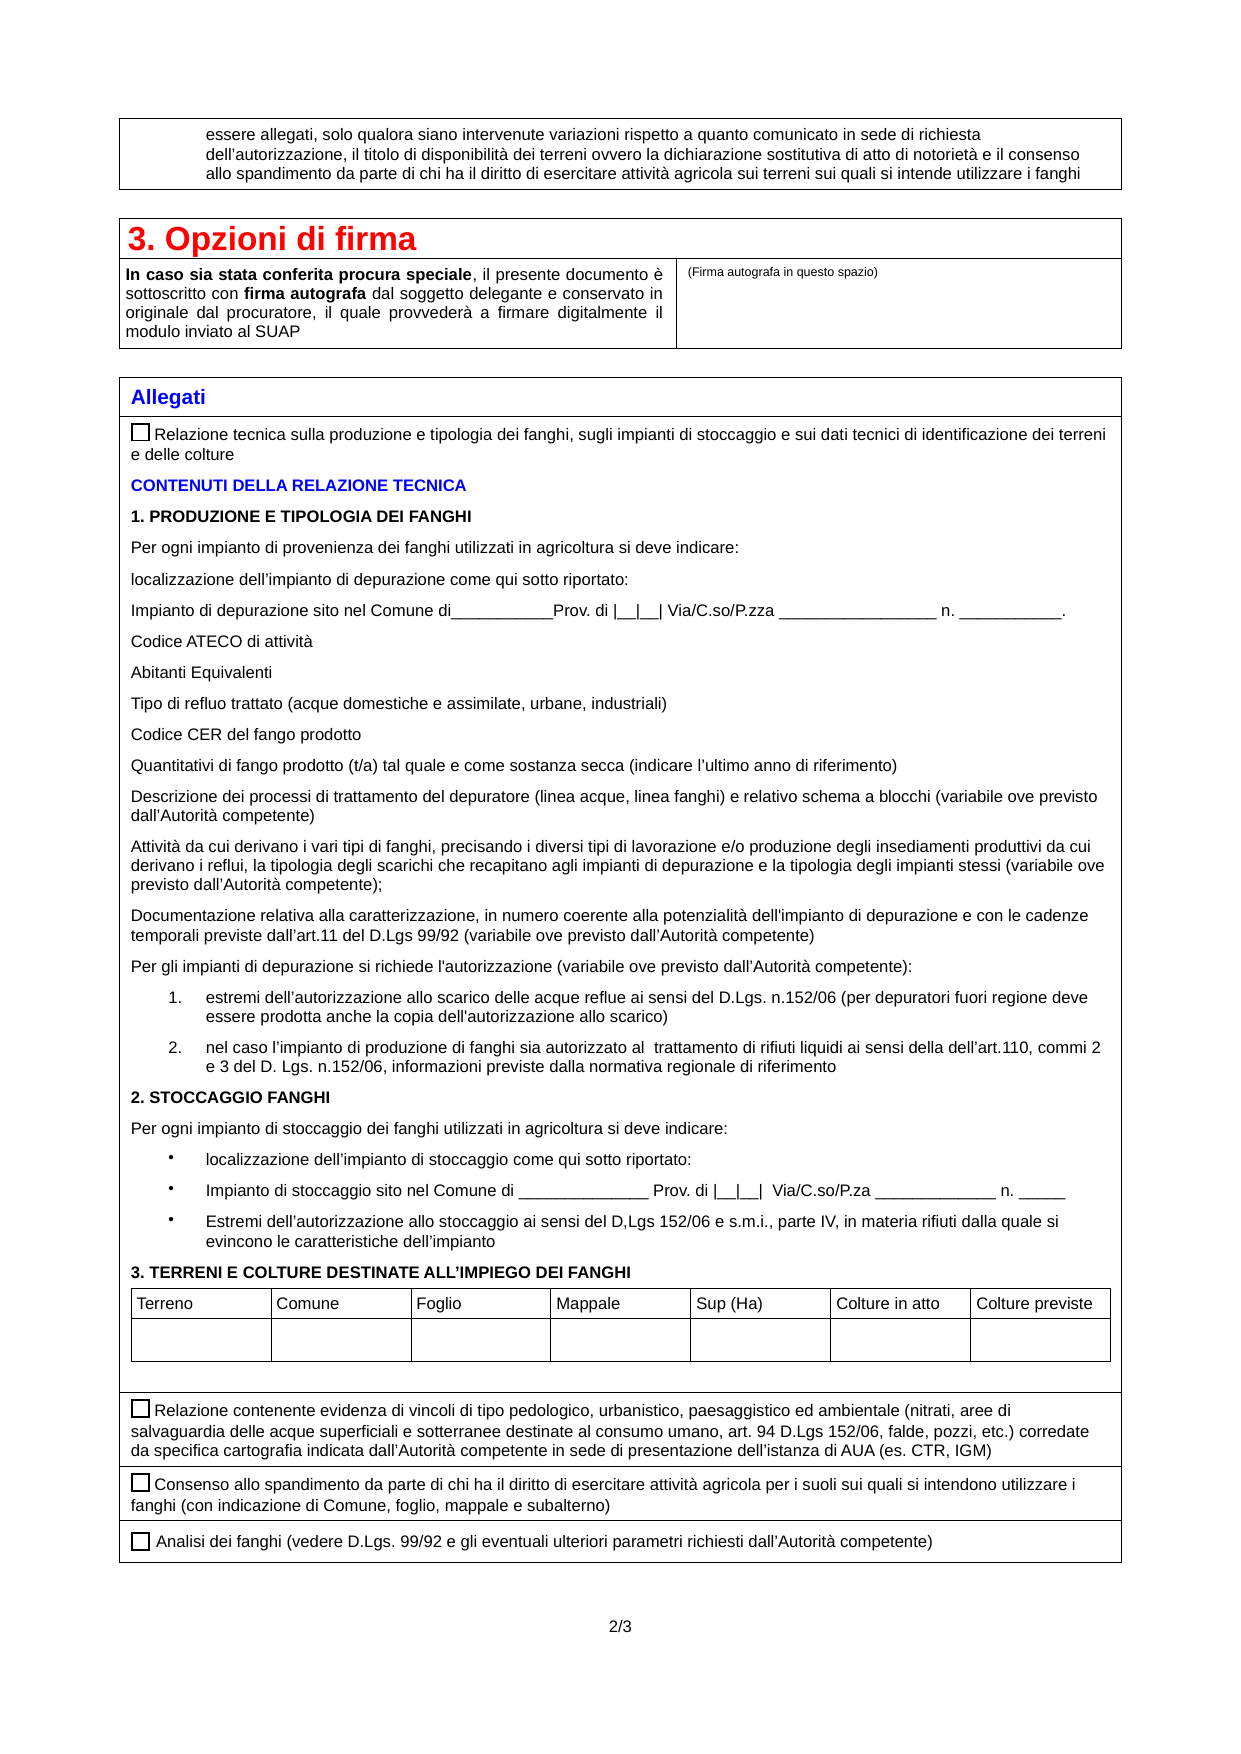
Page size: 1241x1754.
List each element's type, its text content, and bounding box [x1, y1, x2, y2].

table_cell essere allegati, solo qualora siano intervenute variazioni rispetto a quanto comunicato in sede di richiesta dell’autorizzazione, il titolo di disponibilità dei terreni ovvero la dichiarazione sostitutiva di atto di notorietà e il consenso allo spandimento da parte di chi ha il diritto di esercitare attività agricola sui terreni sui quali si intende utilizzare i fanghi [120, 119, 1121, 188]
table_cell [132, 1319, 271, 1361]
table_header Colture previste [971, 1289, 1110, 1318]
table_header Allegati [120, 378, 1121, 416]
table_header Comune [272, 1289, 411, 1318]
table_cell Relazione tecnica sulla produzione e tipologia dei fanghi, sugli impianti di stoccaggio e sui dati tecnici di identificazione dei terreni e delle colture CONTENUTI DELLA RELAZIONE TECNICA 1. PRODUZIONE E TIPOLOGIA DEI FANGHI Per ogni impianto di provenienza dei fanghi utilizzati in agricoltura si deve indicare: localizzazione dell’impianto di depurazione come qui sotto riportato: Impianto di depurazione sito nel Comune di___________Prov. di |__|__| Via/C.so/P.zza _________________ n. ___________. Codice ATECO di attività Abitanti Equivalenti Tipo di refluo trattato (acque domestiche e assimilate, urbane, industriali) Codice CER del fango prodotto Quantitativi di fango prodotto (t/a) tal quale e come sostanza secca (indicare l’ultimo anno di riferimento) Descrizione dei processi di trattamento del depuratore (linea acque, linea fanghi) e relativo schema a blocchi (variabile ove previsto dall’Autorità competente) Attività da cui derivano i vari tipi di fanghi, precisando i diversi tipi di lavorazione e/o produzione degli insediamenti produttivi da cui derivano i reflui, la tipologia degli scarichi che recapitano agli impianti di depurazione e la tipologia degli impianti stessi (variabile ove previsto dall’Autorità competente); Documentazione relativa alla caratterizzazione, in numero coerente alla potenzialità dell'impianto di depurazione e con le cadenze temporali previste dall’art.11 del D.Lgs 99/92 (variabile ove previsto dall’Autorità competente) Per gli impianti di depurazione si richiede l'autorizzazione (variabile ove previsto dall’Autorità competente): estremi dell’autorizzazione allo scarico delle acque reflue ai sensi del D.Lgs. n.152/06 (per depuratori fuori regione deve essere prodotta anche la copia dell'autorizzazione allo scarico) nel caso l’impianto di produzione di fanghi sia autorizzato al trattamento di rifiuti liquidi ai sensi della dell’art.110, commi 2 e 3 del D. Lgs. n.152/06, informazioni previste dalla normativa regionale di riferimento 2. STOCCAGGIO FANGHI Per ogni impianto di stoccaggio dei fanghi utilizzati in agricoltura si deve indicare: localizzazione dell’impianto di stoccaggio come qui sotto riportato: Impianto di stoccaggio sito nel Comune di ______________ Prov. di |__|__| Via/C.so/P.za _____________ n. _____ Estremi dell’autorizzazione allo stoccaggio ai sensi del D,Lgs 152/06 e s.m.i., parte IV, in materia rifiuti dalla quale si evincono le caratteristiche dell’impianto 3. TERRENI E COLTURE DESTINATE ALL’IMPIEGO DEI FANGHI [120, 417, 1121, 1392]
table_cell [971, 1319, 1110, 1361]
table_cell In caso sia stata conferita procura speciale, il presente documento è sottoscritto con firma autografa dal soggetto delegante e conservato in originale dal procuratore, il quale provvederà a firmare digitalmente il modulo inviato al SUAP [120, 259, 676, 347]
table_cell Relazione contenente evidenza di vincoli di tipo pedologico, urbanistico, paesaggistico ed ambientale (nitrati, aree di salvaguardia delle acque superficiali e sotterranee destinate al consumo umano, art. 94 D.Lgs 152/06, falde, pozzi, etc.) corredate da specifica cartografia indicata dall’Autorità competente in sede di presentazione dell’istanza di AUA (es. CTR, IGM) [120, 1393, 1121, 1466]
table_cell [831, 1319, 970, 1361]
table_cell [551, 1319, 690, 1361]
table_header Foglio [412, 1289, 550, 1318]
table_header Mappale [551, 1289, 690, 1318]
table_cell (Firma autografa in questo spazio) [677, 259, 1121, 347]
table_cell [412, 1319, 550, 1361]
table_cell [272, 1319, 411, 1361]
table_header Terreno [132, 1289, 271, 1318]
table_cell [691, 1319, 830, 1361]
table_header 3. Opzioni di firma [120, 219, 1121, 258]
table_header Colture in atto [831, 1289, 970, 1318]
table_cell Consenso allo spandimento da parte di chi ha il diritto di esercitare attività agricola per i suoli sui quali si intendono utilizzare i fanghi (con indicazione di Comune, foglio, mappale e subalterno) [120, 1467, 1121, 1520]
table_cell Analisi dei fanghi (vedere D.Lgs. 99/92 e gli eventuali ulteriori parametri richiesti dall’Autorità competente) [120, 1521, 1121, 1562]
table_header Sup (Ha) [691, 1289, 830, 1318]
